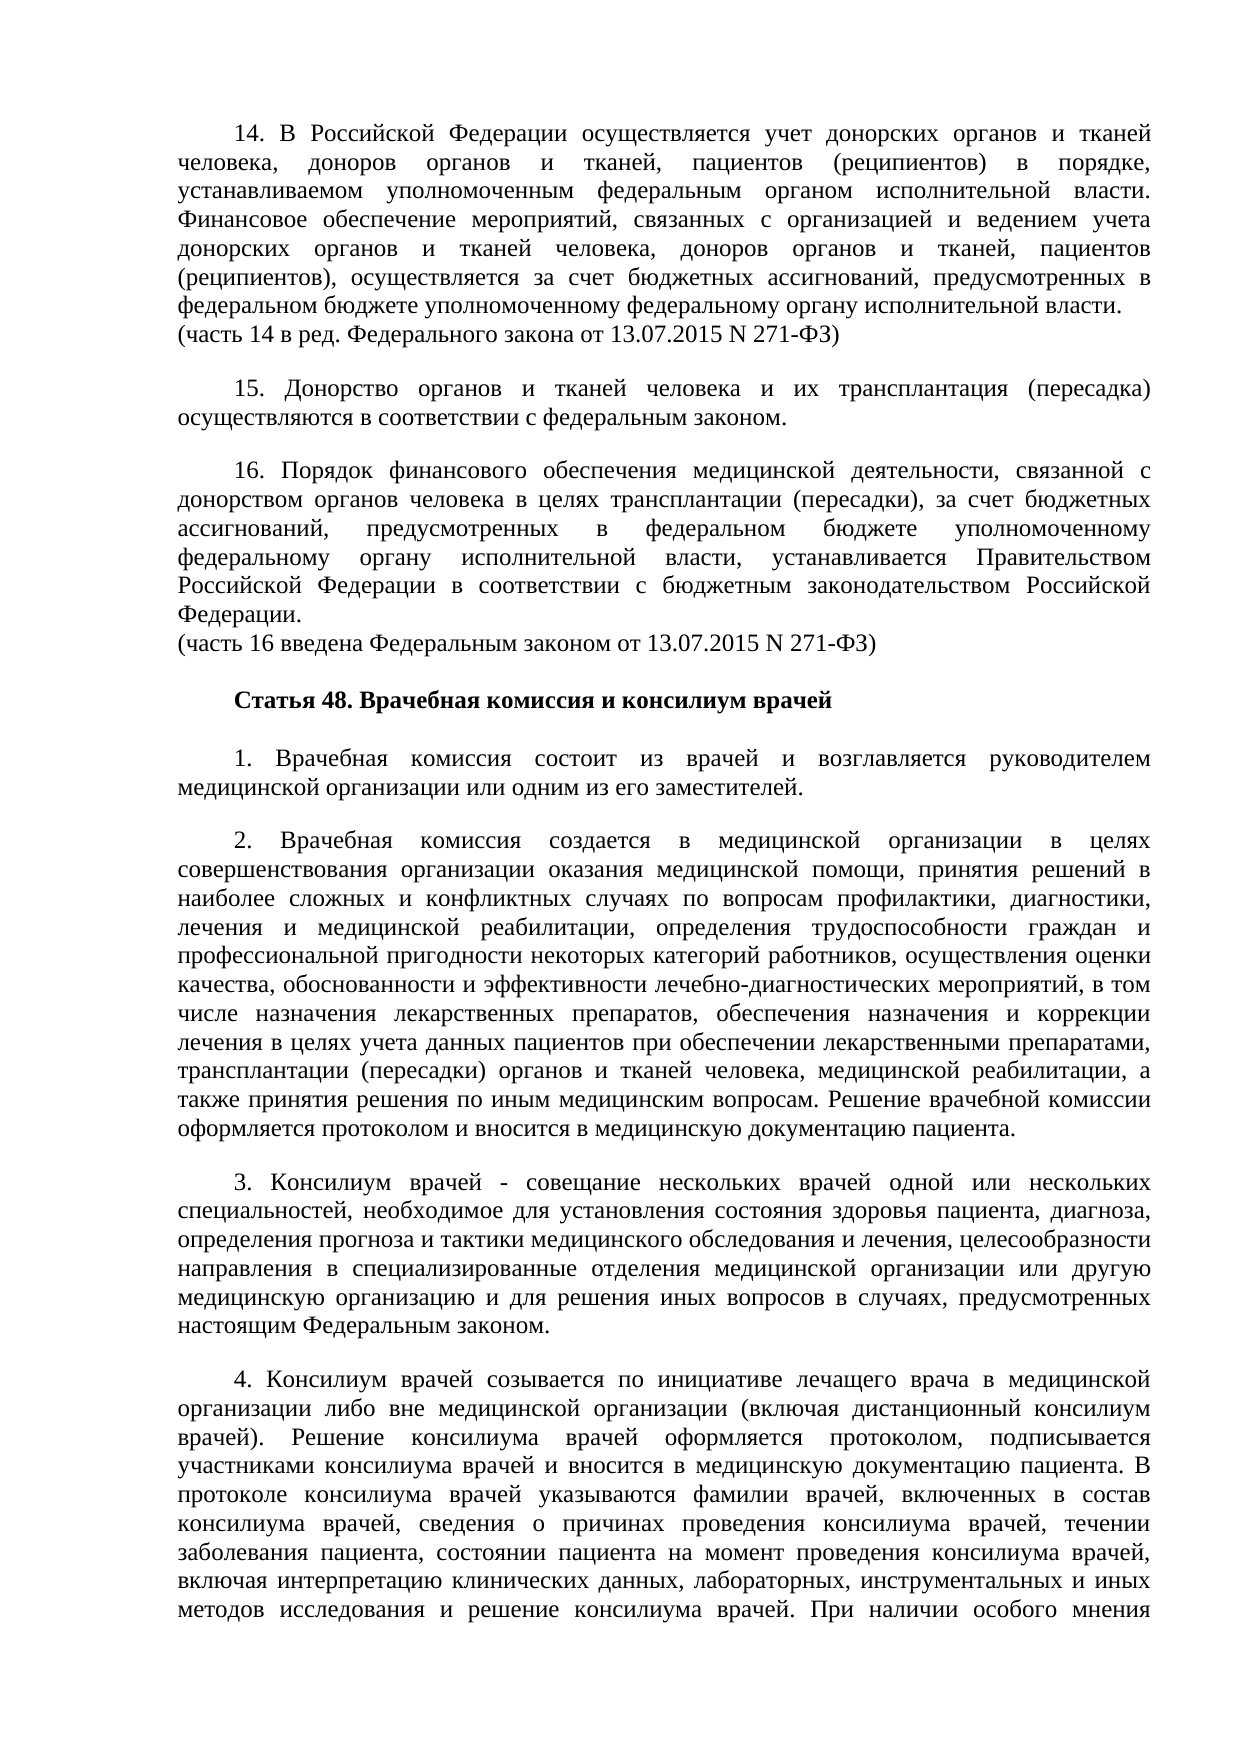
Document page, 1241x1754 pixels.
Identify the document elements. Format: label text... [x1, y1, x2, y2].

text 1. Врачебная комиссия состоит из врачей и возглавляется руководителем медицинской организации или одним из его заместителей. [177, 743, 1152, 801]
text 2. Врачебная комиссия создается в медицинской организации в целях совершенствования организации оказания медицинской помощи, принятия решений в наиболее сложных и конфликтных случаях по вопросам профилактики, диагностики, лечения и медицинской реабилитации, определения трудоспособности граждан и профессиональной пригодности некоторых категорий работников, осуществления оценки качества, обоснованности и эффективности лечебно-диагностических мероприятий, в том числе назначения лекарственных препаратов, обеспечения назначения и коррекции лечения в целях учета данных пациентов при обеспечении лекарственными препаратами, трансплантации (пересадки) органов и тканей человека, медицинской реабилитации, а также принятия решения по иным медицинским вопросам. Решение врачебной комиссии оформляется протоколом и вносится в медицинскую документацию пациента. [177, 826, 1152, 1142]
text 16. Порядок финансового обеспечения медицинской деятельности, связанной с донорством органов человека в целях трансплантации (пересадки), за счет бюджетных ассигнований, предусмотренных в федеральном бюджете уполномоченному федеральному органу исполнительной власти, устанавливается Правительством Российской Федерации в соответствии с бюджетным законодательством Российской Федерации. [177, 456, 1152, 628]
text (часть 16 введена Федеральным законом от 13.07.2015 N 271-ФЗ) [177, 628, 1152, 657]
text 3. Консилиум врачей - совещание нескольких врачей одной или нескольких специальностей, необходимое для установления состояния здоровья пациента, диагноза, определения прогноза и тактики медицинского обследования и лечения, целесообразности направления в специализированные отделения медицинской организации или другую медицинскую организацию и для решения иных вопросов в случаях, предусмотренных настоящим Федеральным законом. [177, 1167, 1152, 1339]
text 14. В Российской Федерации осуществляется учет донорских органов и тканей человека, доноров органов и тканей, пациентов (реципиентов) в порядке, устанавливаемом уполномоченным федеральным органом исполнительной власти. Финансовое обеспечение мероприятий, связанных с организацией и ведением учета донорских органов и тканей человека, доноров органов и тканей, пациентов (реципиентов), осуществляется за счет бюджетных ассигнований, предусмотренных в федеральном бюджете уполномоченному федеральному органу исполнительной власти. [177, 118, 1152, 319]
text 15. Донорство органов и тканей человека и их трансплантация (пересадка) осуществляются в соответствии с федеральным законом. [177, 373, 1152, 431]
title Статья 48. Врачебная комиссия и консилиум врачей [177, 686, 1152, 714]
text (часть 14 в ред. Федерального закона от 13.07.2015 N 271-ФЗ) [177, 319, 1152, 348]
text 4. Консилиум врачей созывается по инициативе лечащего врача в медицинской организации либо вне медицинской организации (включая дистанционный консилиум врачей). Решение консилиума врачей оформляется протоколом, подписывается участниками консилиума врачей и вносится в медицинскую документацию пациента. В протоколе консилиума врачей указываются фамилии врачей, включенных в состав консилиума врачей, сведения о причинах проведения консилиума врачей, течении заболевания пациента, состоянии пациента на момент проведения консилиума врачей, включая интерпретацию клинических данных, лабораторных, инструментальных и иных методов исследования и решение консилиума врачей. При наличии особого мнения [177, 1364, 1152, 1623]
